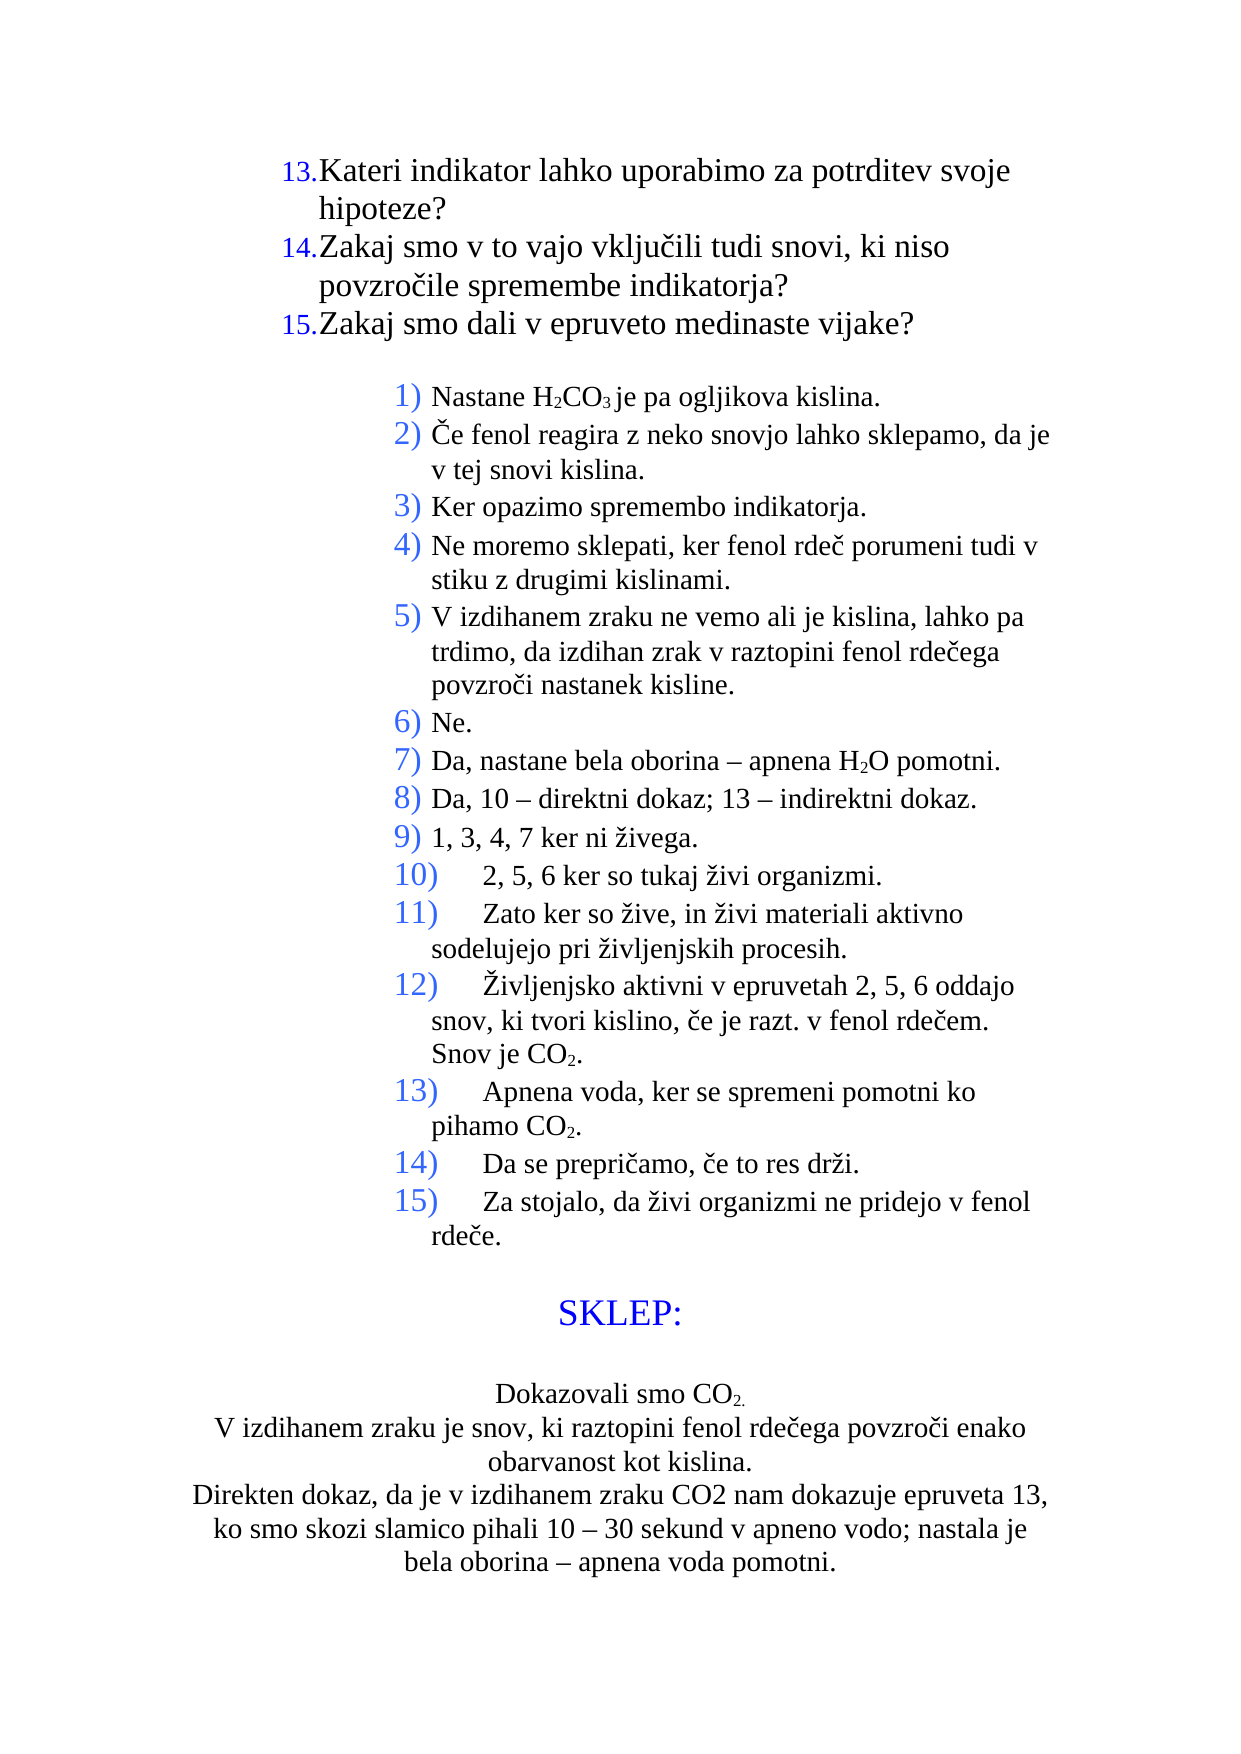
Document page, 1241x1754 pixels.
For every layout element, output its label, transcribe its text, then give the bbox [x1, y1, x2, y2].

list Da se prepričamo, če to res drži. [394, 1142, 1053, 1180]
list Zato ker so žive, in živi materiali aktivno sodelujejo pri življenjskih procesih. [394, 893, 1053, 964]
text V izdihanem zraku je snov, ki raztopini fenol rdečega povzroči enako obarvanost kot kislina. [187, 1410, 1053, 1477]
list Da, nastane bela oborina – apnena H2O pomotni. [394, 739, 1053, 778]
text Direkten dokaz, da je v izdihanem zraku CO2 nam dokazuje epruveta 13, ko smo skozi slamico pihali 10 – 30 sekund v apneno vodo; nastala je bela oborina – apnena voda pomotni. [187, 1477, 1053, 1578]
text SKLEP: [187, 1290, 1053, 1333]
list 1, 3, 4, 7 ker ni živega. [394, 816, 1053, 854]
list 2, 5, 6 ker so tukaj živi organizmi. [394, 854, 1053, 893]
list Ne. [394, 701, 1053, 739]
list Za stojalo, da živi organizmi ne pridejo v fenol rdeče. [394, 1180, 1053, 1252]
list Zakaj smo v to vajo vključili tudi snovi, ki niso povzročile spremembe indikatorja? [281, 227, 1053, 303]
list Kateri indikator lahko uporabimo za potrditev svoje hipoteze? [281, 150, 1053, 227]
list Apnena voda, ker se spremeni pomotni ko pihamo CO2. [394, 1070, 1053, 1142]
list Če fenol reagira z neko snovjo lahko sklepamo, da je v tej snovi kislina. [394, 413, 1053, 485]
text Dokazovali smo CO2. [187, 1377, 1053, 1410]
list Ne moremo sklepati, ker fenol rdeč porumeni tudi v stiku z drugimi kislinami. [394, 524, 1053, 596]
list Da, 10 – direktni dokaz; 13 – indirektni dokaz. [394, 778, 1053, 816]
list Nastane H2CO3 je pa ogljikova kislina. [394, 375, 1053, 413]
list Zakaj smo dali v epruveto medinaste vijake? [281, 303, 1053, 342]
list Ker opazimo spremembo indikatorja. [394, 485, 1053, 524]
list V izdihanem zraku ne vemo ali je kislina, lahko pa trdimo, da izdihan zrak v raztopini fenol rdečega povzroči nastanek kisline. [394, 596, 1053, 701]
list Življenjsko aktivni v epruvetah 2, 5, 6 oddajo snov, ki tvori kislino, če je razt. v fenol rdečem. Snov je CO2. [394, 964, 1053, 1070]
